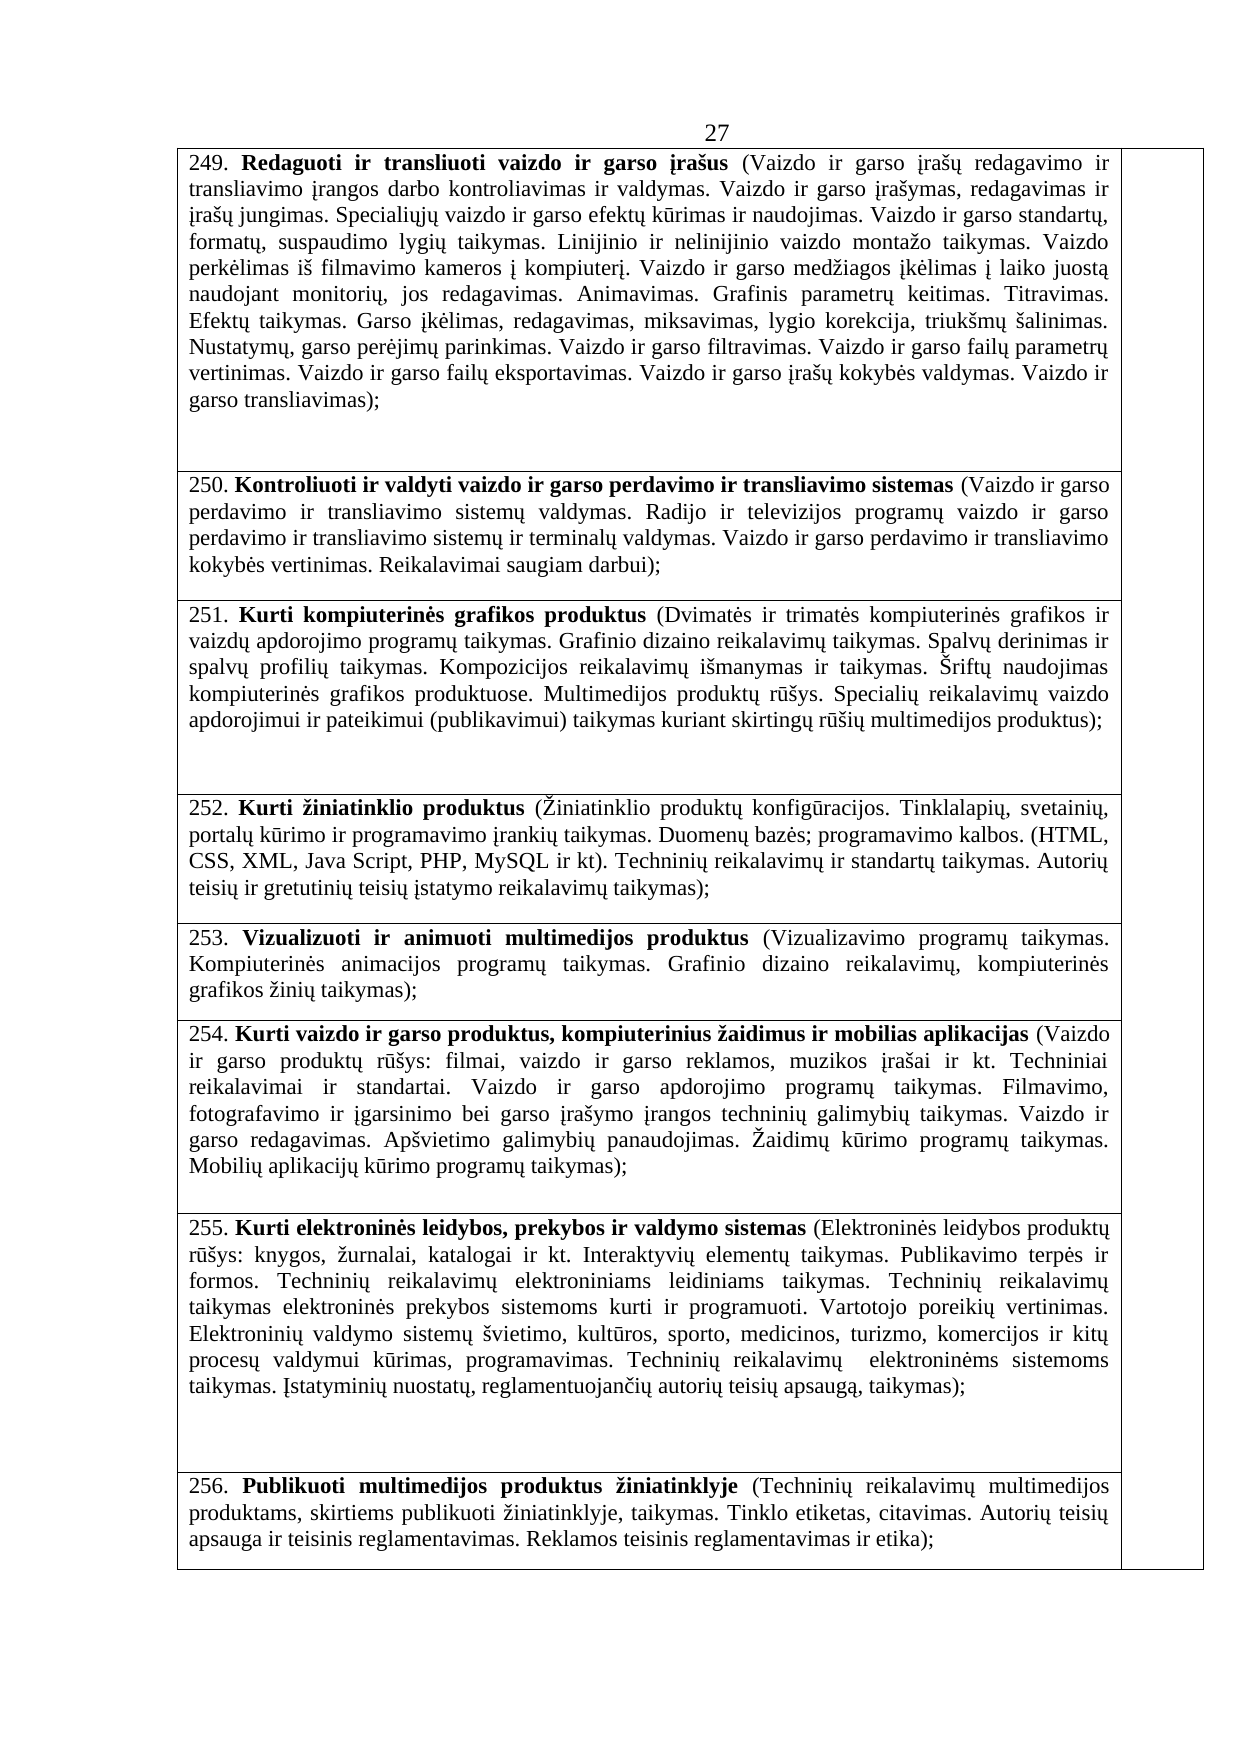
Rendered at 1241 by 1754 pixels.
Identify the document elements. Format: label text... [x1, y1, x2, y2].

table_cell 251. Kurti kompiuterinės grafikos produktus (Dvimatės ir trimatės kompiuterinės grafikos ir vaizdų apdorojimo programų taikymas. Grafinio dizaino reikalavimų taikymas. Spalvų derinimas ir spalvų profilių taikymas. Kompozicijos reikalavimų išmanymas ir taikymas. Šriftų naudojimas kompiuterinės grafikos produktuose. Multimedijos produktų rūšys. Specialių reikalavimų vaizdo apdorojimui ir pateikimui (publikavimui) taikymas kuriant skirtingų rūšių multimedijos produktus); [178, 601, 1121, 793]
table_cell 252. Kurti žiniatinklio produktus (Žiniatinklio produktų konfigūracijos. Tinklalapių, svetainių, portalų kūrimo ir programavimo įrankių taikymas. Duomenų bazės; programavimo kalbos. (HTML, CSS, XML, Java Script, PHP, MySQL ir kt). Techninių reikalavimų ir standartų taikymas. Autorių teisių ir gretutinių teisių įstatymo reikalavimų taikymas); [178, 795, 1121, 923]
table_cell [1122, 149, 1203, 1568]
table_cell 250. Kontroliuoti ir valdyti vaizdo ir garso perdavimo ir transliavimo sistemas (Vaizdo ir garso perdavimo ir transliavimo sistemų valdymas. Radijo ir televizijos programų vaizdo ir garso perdavimo ir transliavimo sistemų ir terminalų valdymas. Vaizdo ir garso perdavimo ir transliavimo kokybės vertinimas. Reikalavimai saugiam darbui); [178, 472, 1121, 600]
table_cell 255. Kurti elektroninės leidybos, prekybos ir valdymo sistemas (Elektroninės leidybos produktų rūšys: knygos, žurnalai, katalogai ir kt. Interaktyvių elementų taikymas. Publikavimo terpės ir formos. Techninių reikalavimų elektroniniams leidiniams taikymas. Techninių reikalavimų taikymas elektroninės prekybos sistemoms kurti ir programuoti. Vartotojo poreikių vertinimas. Elektroninių valdymo sistemų švietimo, kultūros, sporto, medicinos, turizmo, komercijos ir kitų procesų valdymui kūrimas, programavimas. Techninių reikalavimų elektroninėms sistemoms taikymas. Įstatyminių nuostatų, reglamentuojančių autorių teisių apsaugą, taikymas); [178, 1214, 1121, 1472]
table_cell 254. Kurti vaizdo ir garso produktus, kompiuterinius žaidimus ir mobilias aplikacijas (Vaizdo ir garso produktų rūšys: filmai, vaizdo ir garso reklamos, muzikos įrašai ir kt. Techniniai reikalavimai ir standartai. Vaizdo ir garso apdorojimo programų taikymas. Filmavimo, fotografavimo ir įgarsinimo bei garso įrašymo įrangos techninių galimybių taikymas. Vaizdo ir garso redagavimas. Apšvietimo galimybių panaudojimas. Žaidimų kūrimo programų taikymas. Mobilių aplikacijų kūrimo programų taikymas); [178, 1021, 1121, 1213]
table_cell 249. Redaguoti ir transliuoti vaizdo ir garso įrašus (Vaizdo ir garso įrašų redagavimo ir transliavimo įrangos darbo kontroliavimas ir valdymas. Vaizdo ir garso įrašymas, redagavimas ir įrašų jungimas. Specialiųjų vaizdo ir garso efektų kūrimas ir naudojimas. Vaizdo ir garso standartų, formatų, suspaudimo lygių taikymas. Linijinio ir nelinijinio vaizdo montažo taikymas. Vaizdo perkėlimas iš filmavimo kameros į kompiuterį. Vaizdo ir garso medžiagos įkėlimas į laiko juostą naudojant monitorių, jos redagavimas. Animavimas. Grafinis parametrų keitimas. Titravimas. Efektų taikymas. Garso įkėlimas, redagavimas, miksavimas, lygio korekcija, triukšmų šalinimas. Nustatymų, garso perėjimų parinkimas. Vaizdo ir garso filtravimas. Vaizdo ir garso failų parametrų vertinimas. Vaizdo ir garso failų eksportavimas. Vaizdo ir garso įrašų kokybės valdymas. Vaizdo ir garso transliavimas); [178, 149, 1121, 471]
table_cell 256. Publikuoti multimedijos produktus žiniatinklyje (Techninių reikalavimų multimedijos produktams, skirtiems publikuoti žiniatinklyje, taikymas. Tinklo etiketas, citavimas. Autorių teisių apsauga ir teisinis reglamentavimas. Reklamos teisinis reglamentavimas ir etika); [178, 1473, 1121, 1568]
table_cell 253. Vizualizuoti ir animuoti multimedijos produktus (Vizualizavimo programų taikymas. Kompiuterinės animacijos programų taikymas. Grafinio dizaino reikalavimų, kompiuterinės grafikos žinių taikymas); [178, 924, 1121, 1019]
